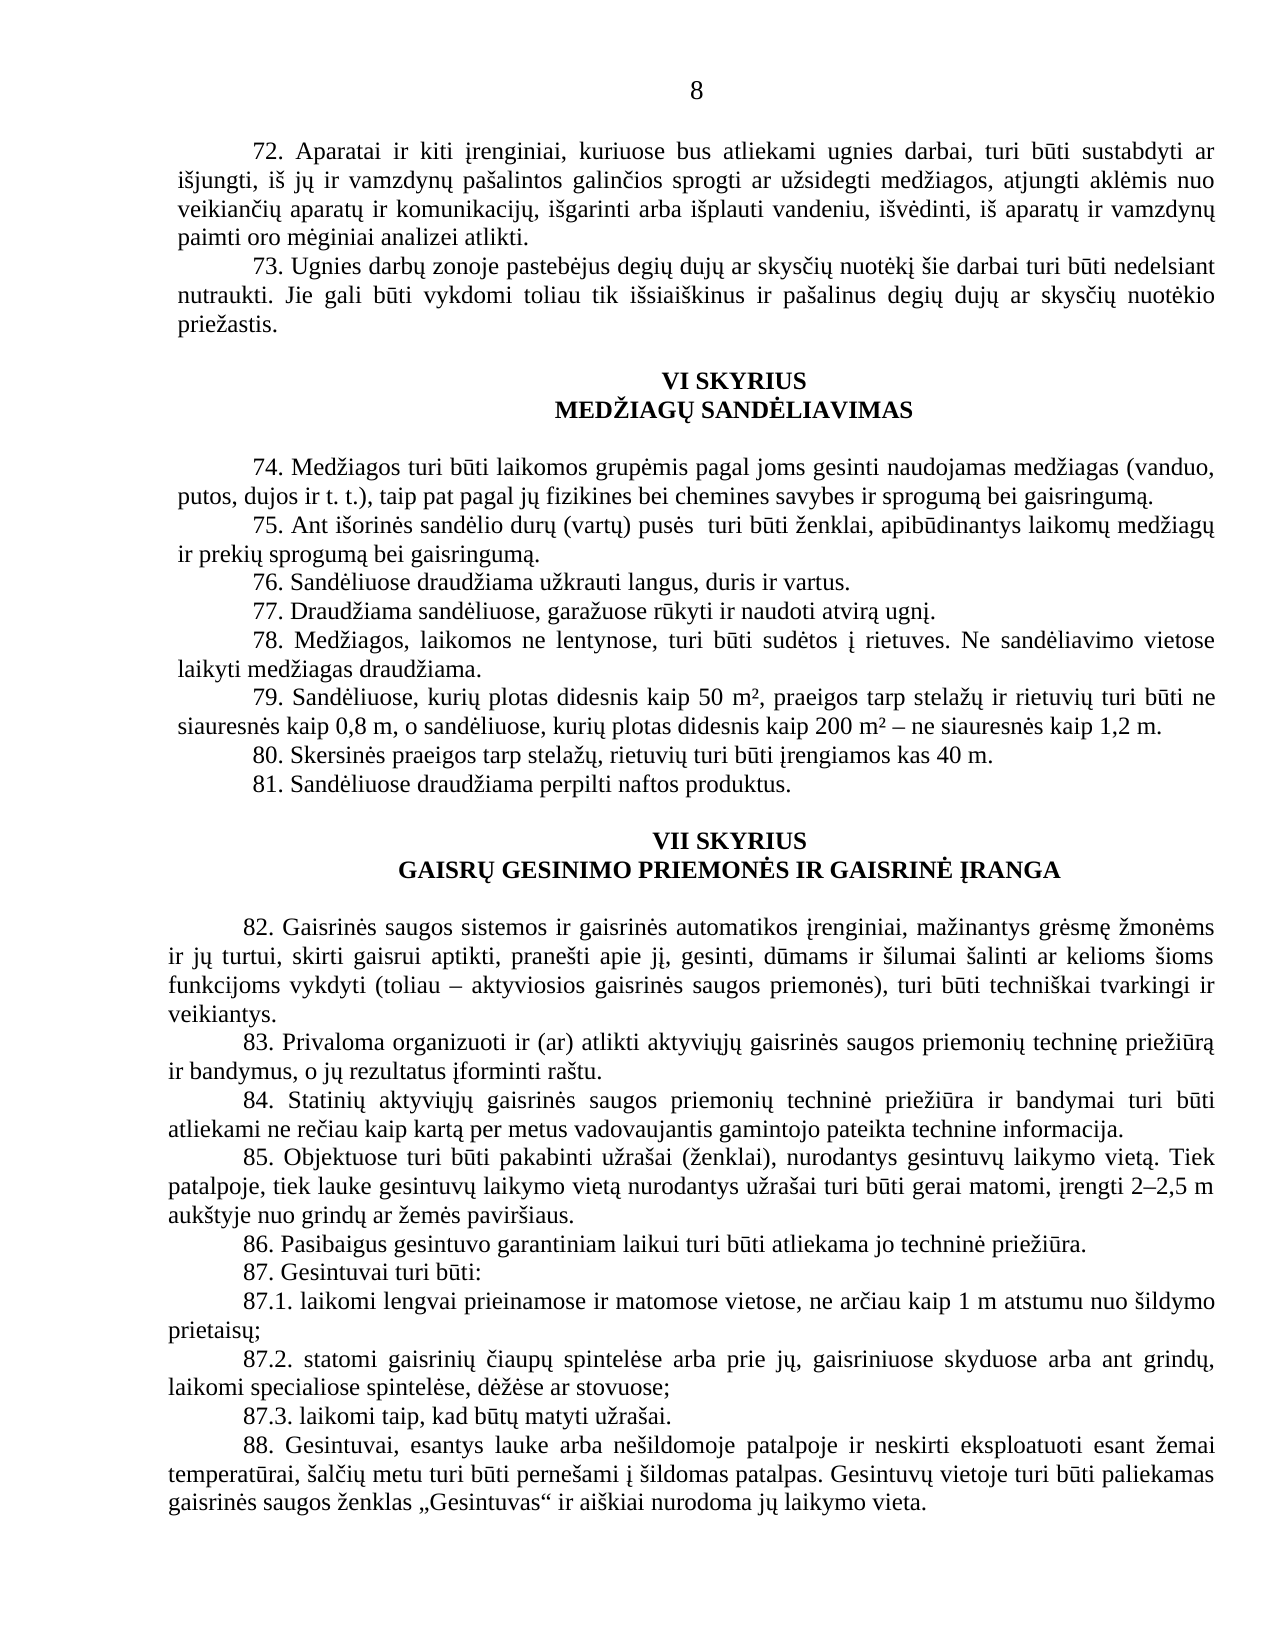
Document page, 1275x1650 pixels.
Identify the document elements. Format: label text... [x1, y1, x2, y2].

text 80. Skersinės praeigos tarp stelažų, rietuvių turi būti įrengiamos kas 40 m. [177, 740, 1216, 769]
text 79. Sandėliuose, kurių plotas didesnis kaip 50 m², praeigos tarp stelažų ir rietuvių turi būti ne siauresnės kaip 0,8 m, o sandėliuose, kurių plotas didesnis kaip 200 m² – ne siauresnės kaip 1,2 m. [177, 682, 1216, 740]
text 83. Privaloma organizuoti ir (ar) atlikti aktyviųjų gaisrinės saugos priemonių techninę priežiūrą ir bandymus, o jų rezultatus įforminti raštu. [168, 1027, 1216, 1085]
text 86. Pasibaigus gesintuvo garantiniam laikui turi būti atliekama jo techninė priežiūra. [168, 1229, 1216, 1257]
text 87.1. laikomi lengvai prieinamose ir matomose vietose, ne arčiau kaip 1 m atstumu nuo šildymo prietaisų; [168, 1286, 1216, 1344]
text MEDŽIAGŲ SANDĖLIAVIMAS [177, 395, 1216, 424]
text 85. Objektuose turi būti pakabinti užrašai (ženklai), nurodantys gesintuvų laikymo vietą. Tiek patalpoje, tiek lauke gesintuvų laikymo vietą nurodantys užrašai turi būti gerai matomi, įrengti 2–2,5 m aukštyje nuo grindų ar žemės paviršiaus. [168, 1142, 1216, 1229]
text 84. Statinių aktyviųjų gaisrinės saugos priemonių techninė priežiūra ir bandymai turi būti atliekami ne rečiau kaip kartą per metus vadovaujantis gamintojo pateikta technine informacija. [168, 1085, 1216, 1142]
text GAISRŲ GESINIMO PRIEMONĖS IR GAISRINĖ ĮRANGA [168, 855, 1216, 884]
text 73. Ugnies darbų zonoje pastebėjus degių dujų ar skysčių nuotėkį šie darbai turi būti nedelsiant nutraukti. Jie gali būti vykdomi toliau tik išsiaiškinus ir pašalinus degių dujų ar skysčių nuotėkio priežastis. [177, 251, 1216, 337]
text 76. Sandėliuose draudžiama užkrauti langus, duris ir vartus. [177, 567, 1216, 596]
text VII SKYRIUS [168, 826, 1216, 855]
text 74. Medžiagos turi būti laikomos grupėmis pagal joms gesinti naudojamas medžiagas (vanduo, putos, dujos ir t. t.), taip pat pagal jų fizikines bei chemines savybes ir sprogumą bei gaisringumą. [177, 452, 1216, 510]
text 87.2. statomi gaisrinių čiaupų spintelėse arba prie jų, gaisriniuose skyduose arba ant grindų, laikomi specialiose spintelėse, dėžėse ar stovuose; [168, 1344, 1216, 1401]
text 72. Aparatai ir kiti įrenginiai, kuriuose bus atliekami ugnies darbai, turi būti sustabdyti ar išjungti, iš jų ir vamzdynų pašalintos galinčios sprogti ar užsidegti medžiagos, atjungti aklėmis nuo veikiančių aparatų ir komunikacijų, išgarinti arba išplauti vandeniu, išvėdinti, iš aparatų ir vamzdynų paimti oro mėginiai analizei atlikti. [177, 136, 1216, 251]
text 82. Gaisrinės saugos sistemos ir gaisrinės automatikos įrenginiai, mažinantys grėsmę žmonėms ir jų turtui, skirti gaisrui aptikti, pranešti apie jį, gesinti, dūmams ir šilumai šalinti ar kelioms šioms funkcijoms vykdyti (toliau – aktyviosios gaisrinės saugos priemonės), turi būti techniškai tvarkingi ir veikiantys. [168, 912, 1216, 1027]
text 81. Sandėliuose draudžiama perpilti naftos produktus. [177, 769, 1216, 797]
text 87.3. laikomi taip, kad būtų matyti užrašai. [168, 1401, 1216, 1430]
text 87. Gesintuvai turi būti: [168, 1257, 1216, 1286]
text VI SKYRIUS [177, 366, 1216, 395]
text 77. Draudžiama sandėliuose, garažuose rūkyti ir naudoti atvirą ugnį. [177, 596, 1216, 625]
text 78. Medžiagos, laikomos ne lentynose, turi būti sudėtos į rietuves. Ne sandėliavimo vietose laikyti medžiagas draudžiama. [177, 625, 1216, 682]
text 88. Gesintuvai, esantys lauke arba nešildomoje patalpoje ir neskirti eksploatuoti esant žemai temperatūrai, šalčių metu turi būti pernešami į šildomas patalpas. Gesintuvų vietoje turi būti paliekamas gaisrinės saugos ženklas „Gesintuvas“ ir aiškiai nurodoma jų laikymo vieta. [168, 1430, 1216, 1516]
text 75. Ant išorinės sandėlio durų (vartų) pusės turi būti ženklai, apibūdinantys laikomų medžiagų ir prekių sprogumą bei gaisringumą. [177, 510, 1216, 567]
